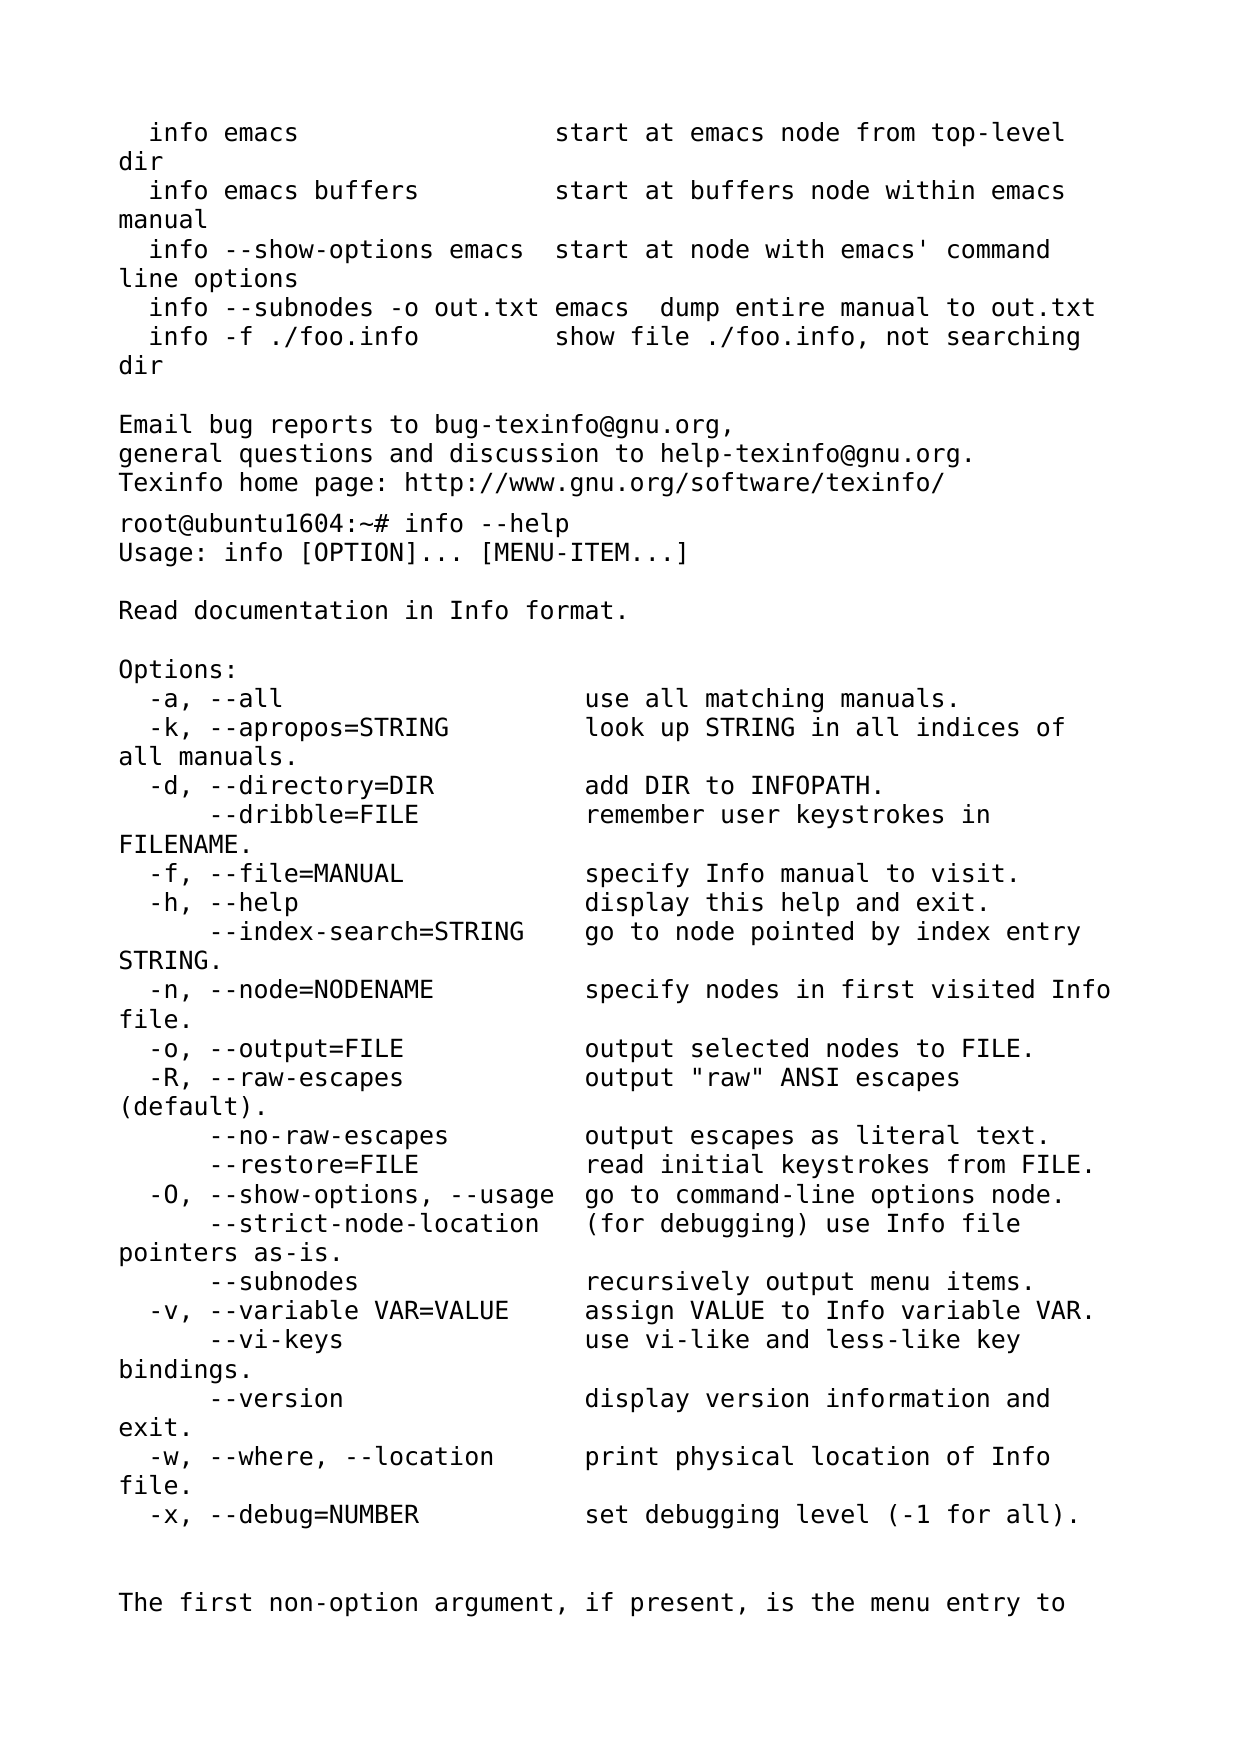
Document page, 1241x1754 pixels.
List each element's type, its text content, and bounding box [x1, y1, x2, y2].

text info emacs start at emacs node from top-level dir info emacs buffers start at buffers node within emacs manual info --show-options emacs start at node with emacs' command line options info --subnodes -o out.txt emacs dump entire manual to out.txt info -f ./foo.info show file ./foo.info, not searching dir Email bug reports to bug-texinfo@gnu.org, general questions and discussion to help-texinfo@gnu.org. Texinfo home page: http://www.gnu.org/software/texinfo/ [118, 118, 1122, 497]
text root@ubuntu1604:~# info --help Usage: info [OPTION]... [MENU-ITEM...] Read documentation in Info format. Options: -a, --all use all matching manuals. -k, --apropos=STRING look up STRING in all indices of all manuals. -d, --directory=DIR add DIR to INFOPATH. --dribble=FILE remember user keystrokes in FILENAME. -f, --file=MANUAL specify Info manual to visit. -h, --help display this help and exit. --index-search=STRING go to node pointed by index entry STRING. -n, --node=NODENAME specify nodes in first visited Info file. -o, --output=FILE output selected nodes to FILE. -R, --raw-escapes output "raw" ANSI escapes (default). --no-raw-escapes output escapes as literal text. --restore=FILE read initial keystrokes from FILE. -O, --show-options, --usage go to command-line options node. --strict-node-location (for debugging) use Info file pointers as-is. --subnodes recursively output menu items. -v, --variable VAR=VALUE assign VALUE to Info variable VAR. --vi-keys use vi-like and less-like key bindings. --version display version information and exit. -w, --where, --location print physical location of Info file. -x, --debug=NUMBER set debugging level (-1 for all). The first non-option argument, if present, is the menu entry to [118, 509, 1122, 1617]
